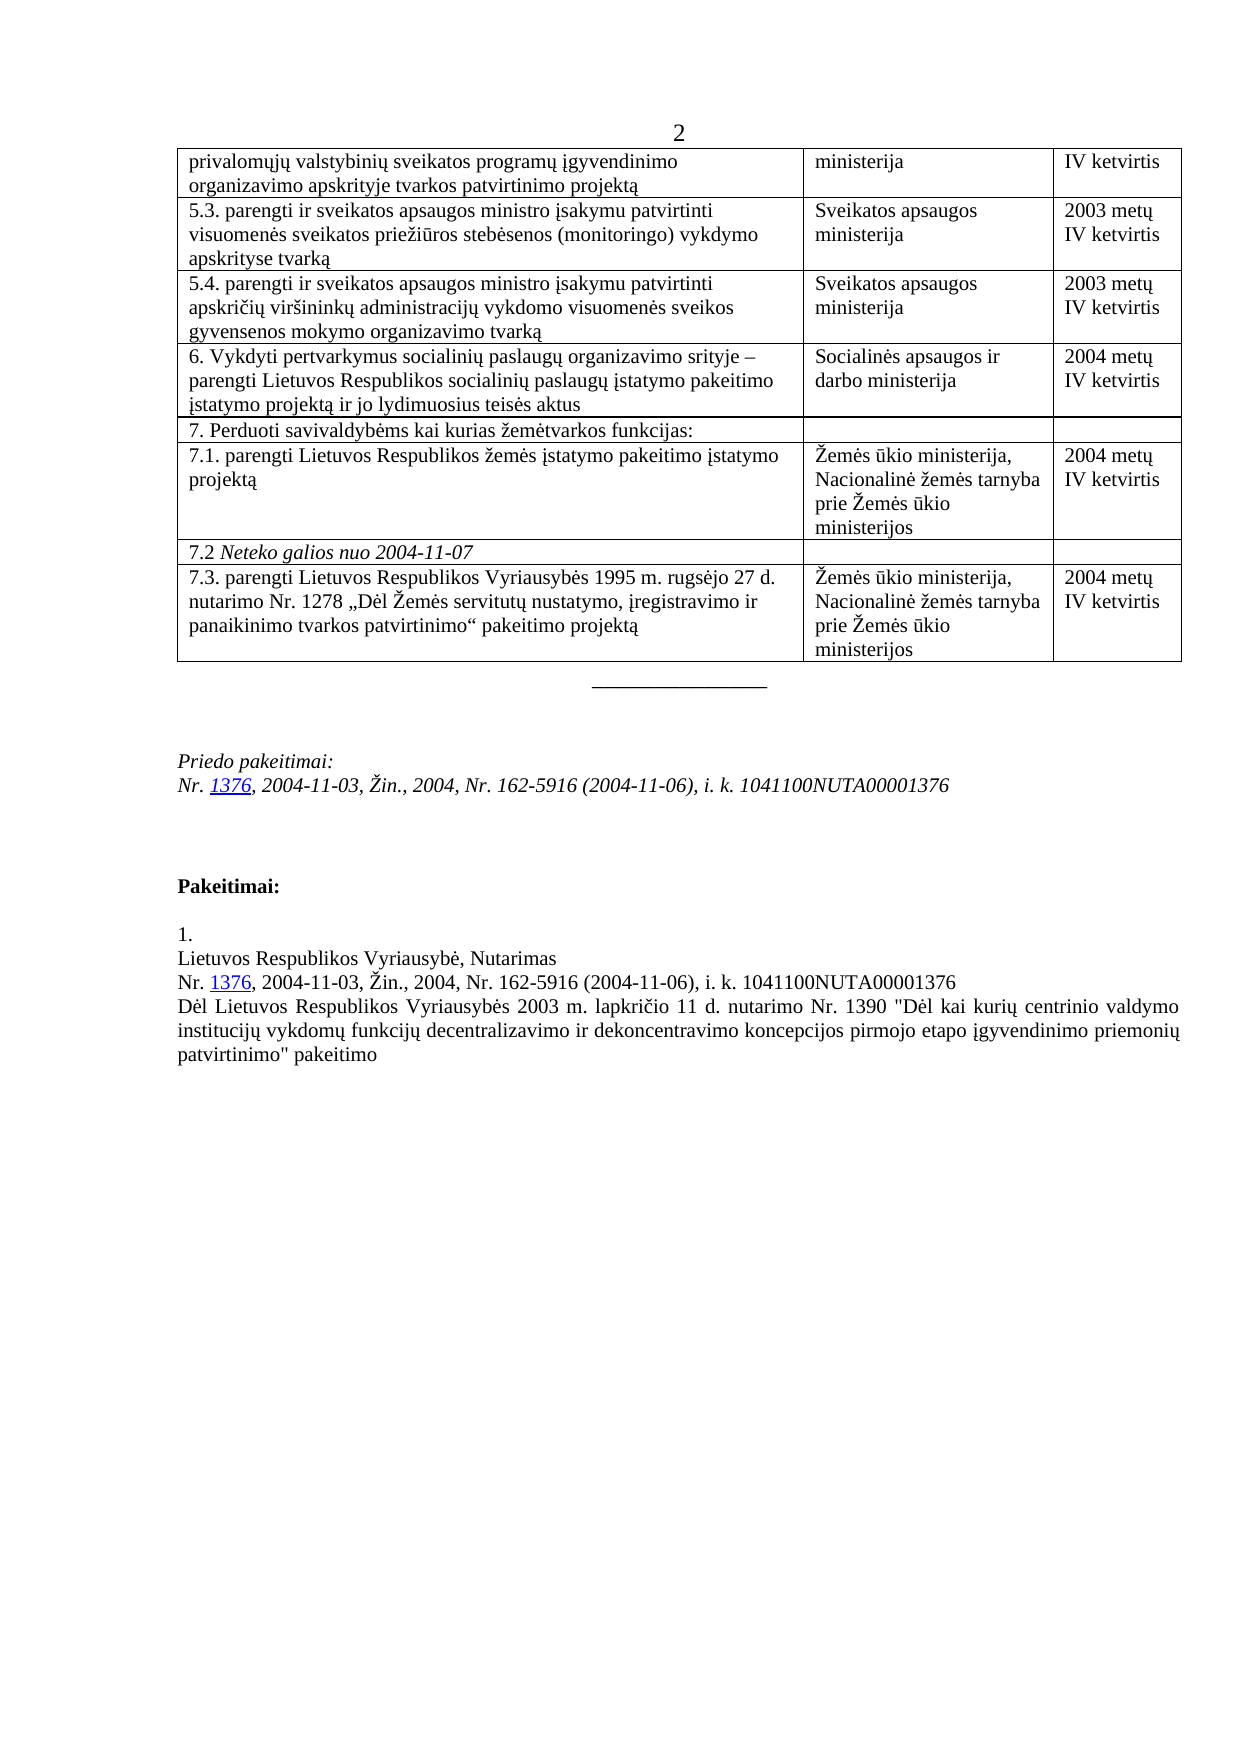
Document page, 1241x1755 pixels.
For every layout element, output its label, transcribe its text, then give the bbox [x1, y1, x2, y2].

table_cell 7.1. parengti Lietuvos Respublikos žemės įstatymo pakeitimo įstatymo projektą [178, 443, 803, 539]
table_cell ministerija [804, 149, 1053, 197]
text Lietuvos Respublikos Vyriausybė, Nutarimas [177, 946, 1181, 970]
table_cell 7. Perduoti savivaldybėms kai kurias žemėtvarkos funkcijas: [178, 418, 803, 442]
table_cell Sveikatos apsaugos ministerija [804, 271, 1053, 343]
table_cell 2003 metų IV ketvirtis [1054, 271, 1181, 343]
table_cell [1054, 418, 1181, 442]
table_cell 6. Vykdyti pertvarkymus socialinių paslaugų organizavimo srityje – parengti Lietuvos Respublikos socialinių paslaugų įstatymo pakeitimo įstatymo projektą ir jo lydimuosius teisės aktus [178, 344, 803, 416]
table_cell [1054, 540, 1181, 564]
text Nr. 1376, 2004-11-03, Žin., 2004, Nr. 162-5916 (2004-11-06), i. k. 1041100NUTA00001376 [177, 773, 1181, 797]
table_cell Sveikatos apsaugos ministerija [804, 198, 1053, 270]
text Pakeitimai: [177, 873, 1181, 898]
text Dėl Lietuvos Respublikos Vyriausybės 2003 m. lapkričio 11 d. nutarimo Nr. 1390 "Dėl kai kurių centrinio valdymo institucijų vykdomų funkcijų decentralizavimo ir dekoncentravimo koncepcijos pirmojo etapo įgyvendinimo priemonių patvirtinimo" pakeitimo [177, 994, 1181, 1066]
table_cell [804, 540, 1053, 564]
table_cell 5.3. parengti ir sveikatos apsaugos ministro įsakymu patvirtinti visuomenės sveikatos priežiūros stebėsenos (monitoringo) vykdymo apskrityse tvarką [178, 198, 803, 270]
table_cell privalomųjų valstybinių sveikatos programų įgyvendinimo organizavimo apskrityje tvarkos patvirtinimo projektą [178, 149, 803, 197]
table_cell 5.4. parengti ir sveikatos apsaugos ministro įsakymu patvirtinti apskričių viršininkų administracijų vykdomo visuomenės sveikos gyvensenos mokymo organizavimo tvarką [178, 271, 803, 343]
text Nr. 1376, 2004-11-03, Žin., 2004, Nr. 162-5916 (2004-11-06), i. k. 1041100NUTA00001376 [177, 970, 1181, 994]
text Priedo pakeitimai: [177, 748, 1181, 773]
table_cell 7.2 Neteko galios nuo 2004-11-07 [178, 540, 803, 564]
table_cell Socialinės apsaugos ir darbo ministerija [804, 344, 1053, 416]
table_cell 7.3. parengti Lietuvos Respublikos Vyriausybės 1995 m. rugsėjo 27 d. nutarimo Nr. 1278 „Dėl Žemės servitutų nustatymo, įregistravimo ir panaikinimo tvarkos patvirtinimo“ pakeitimo projektą [178, 565, 803, 661]
table_cell 2004 metų IV ketvirtis [1054, 443, 1181, 539]
text ______________ [177, 662, 1181, 691]
table_cell 2004 metų IV ketvirtis [1054, 565, 1181, 661]
table_cell 2004 metų IV ketvirtis [1054, 344, 1181, 416]
table_cell 2003 metų IV ketvirtis [1054, 198, 1181, 270]
table_cell [804, 418, 1053, 442]
table_cell Žemės ūkio ministerija, Nacionalinė žemės tarnyba prie Žemės ūkio ministerijos [804, 565, 1053, 661]
table_cell IV ketvirtis [1054, 149, 1181, 197]
text 1. [177, 922, 1181, 946]
table_cell Žemės ūkio ministerija, Nacionalinė žemės tarnyba prie Žemės ūkio ministerijos [804, 443, 1053, 539]
